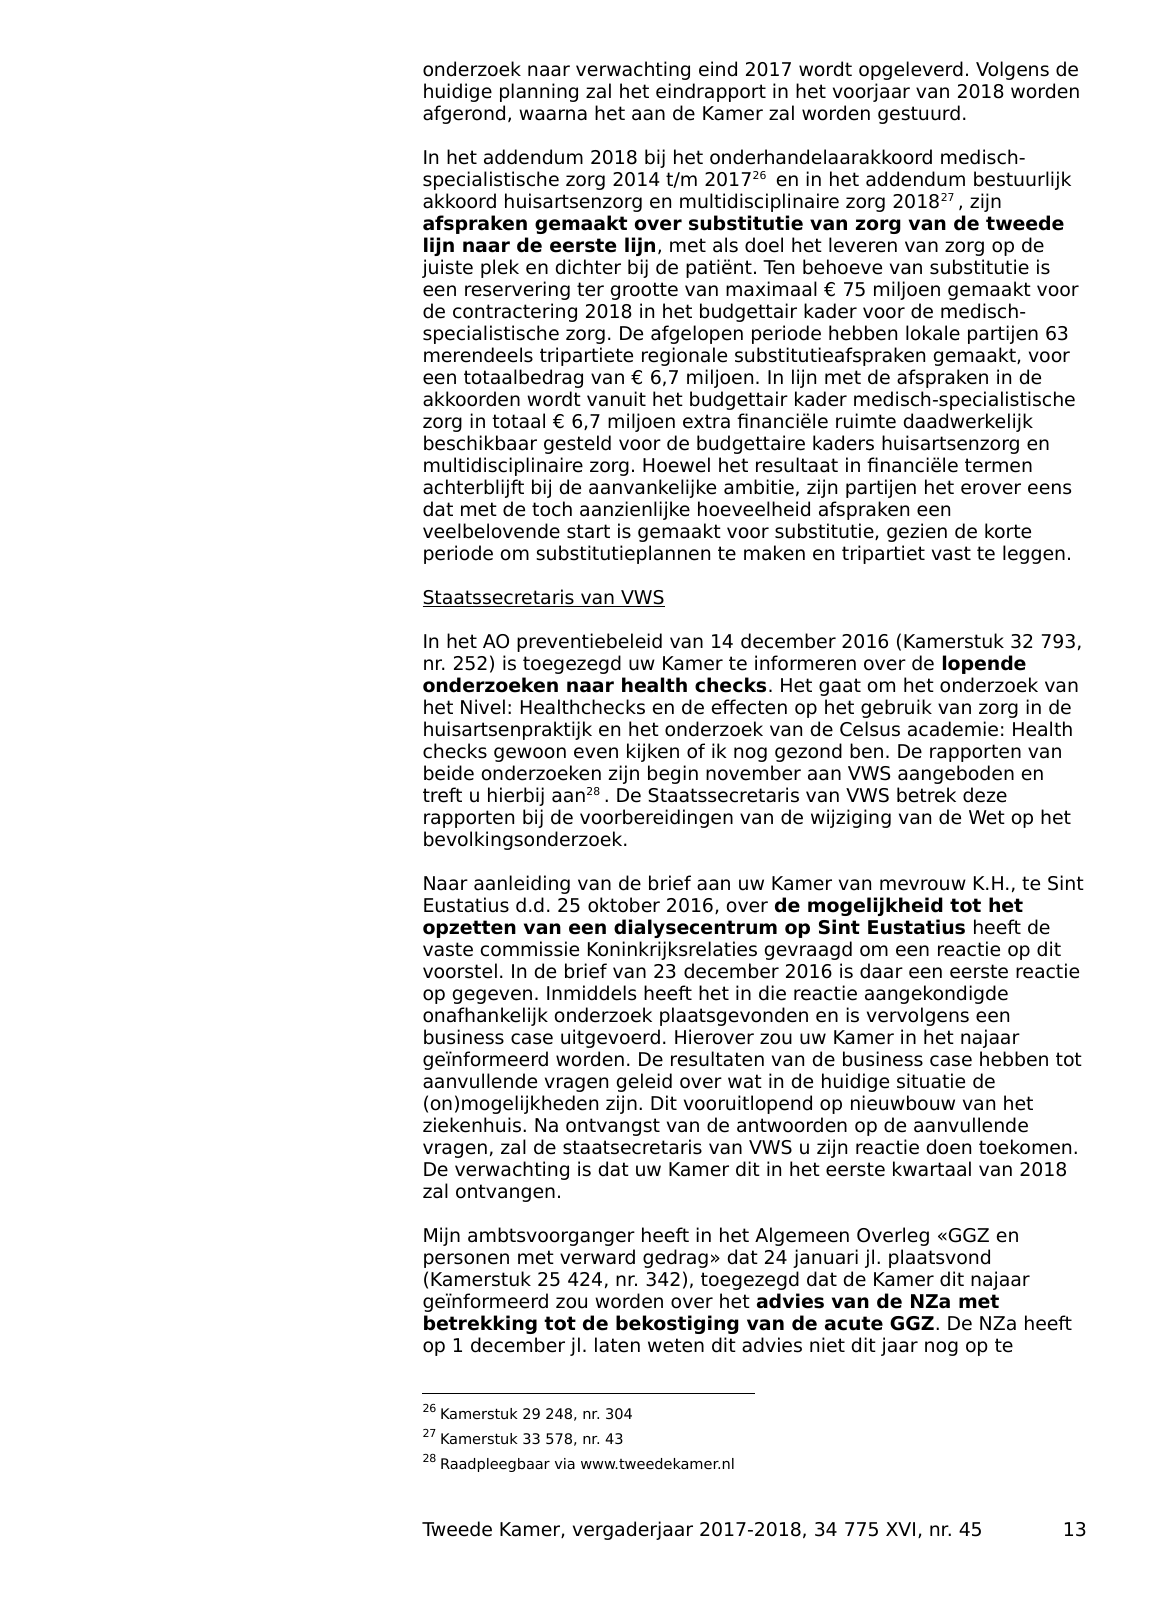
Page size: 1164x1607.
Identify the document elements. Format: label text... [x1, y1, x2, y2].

text Kamerstuk 33 578, nr. 43 [422, 1427, 1087, 1449]
subtitle Staatssecretaris van VWS [422, 587, 1087, 609]
text Raadpleegbaar via www.tweedekamer.nl [422, 1452, 1087, 1474]
text In het addendum 2018 bij het onderhandelaarakkoord medisch-specialistische zorg 2014 t/m 2017 en in het addendum bestuurlijk akkoord huisartsenzorg en multidisciplinaire zorg 2018, zijn afspraken gemaakt over substitutie van zorg van de tweede lijn naar de eerste lijn, met als doel het leveren van zorg op de juiste plek en dichter bij de patiënt. Ten behoeve van substitutie is een reservering ter grootte van maximaal € 75 miljoen gemaakt voor de contractering 2018 in het budgettair kader voor de medisch-specialistische zorg. De afgelopen periode hebben lokale partijen 63 merendeels tripartiete regionale substitutieafspraken gemaakt, voor een totaalbedrag van € 6,7 miljoen. In lijn met de afspraken in de akkoorden wordt vanuit het budgettair kader medisch-specialistische zorg in totaal € 6,7 miljoen extra financiële ruimte daadwerkelijk beschikbaar gesteld voor de budgettaire kaders huisartsenzorg en multidisciplinaire zorg. Hoewel het resultaat in financiële termen achterblijft bij de aanvankelijke ambitie, zijn partijen het erover eens dat met de toch aanzienlijke hoeveelheid afspraken een veelbelovende start is gemaakt voor substitutie, gezien de korte periode om substitutieplannen te maken en tripartiet vast te leggen. [422, 147, 1087, 565]
text onderzoek naar verwachting eind 2017 wordt opgeleverd. Volgens de huidige planning zal het eindrapport in het voorjaar van 2018 worden afgerond, waarna het aan de Kamer zal worden gestuurd. [422, 59, 1087, 125]
text Mijn ambtsvoorganger heeft in het Algemeen Overleg «GGZ en personen met verward gedrag» dat 24 januari jl. plaatsvond (Kamerstuk 25 424, nr. 342), toegezegd dat de Kamer dit najaar geïnformeerd zou worden over het advies van de NZa met betrekking tot de bekostiging van de acute GGZ. De NZa heeft op 1 december jl. laten weten dit advies niet dit jaar nog op te [422, 1225, 1087, 1357]
text Kamerstuk 29 248, nr. 304 [422, 1402, 1087, 1424]
text In het AO preventiebeleid van 14 december 2016 (Kamerstuk 32 793, nr. 252) is toegezegd uw Kamer te informeren over de lopende onderzoeken naar health checks. Het gaat om het onderzoek van het Nivel: Healthchecks en de effecten op het gebruik van zorg in de huisartsenpraktijk en het onderzoek van de Celsus academie: Health checks gewoon even kijken of ik nog gezond ben. De rapporten van beide onderzoeken zijn begin november aan VWS aangeboden en treft u hierbij aan. De Staatssecretaris van VWS betrek deze rapporten bij de voorbereidingen van de wijziging van de Wet op het bevolkingsonderzoek. [422, 631, 1087, 851]
text Naar aanleiding van de brief aan uw Kamer van mevrouw K.H., te Sint Eustatius d.d. 25 oktober 2016, over de mogelijkheid tot het opzetten van een dialysecentrum op Sint Eustatius heeft de vaste commissie Koninkrijksrelaties gevraagd om een reactie op dit voorstel. In de brief van 23 december 2016 is daar een eerste reactie op gegeven. Inmiddels heeft het in die reactie aangekondigde onafhankelijk onderzoek plaatsgevonden en is vervolgens een business case uitgevoerd. Hierover zou uw Kamer in het najaar geïnformeerd worden. De resultaten van de business case hebben tot aanvullende vragen geleid over wat in de huidige situatie de (on)mogelijkheden zijn. Dit vooruitlopend op nieuwbouw van het ziekenhuis. Na ontvangst van de antwoorden op de aanvullende vragen, zal de staatsecretaris van VWS u zijn reactie doen toekomen. De verwachting is dat uw Kamer dit in het eerste kwartaal van 2018 zal ontvangen. [422, 873, 1087, 1203]
